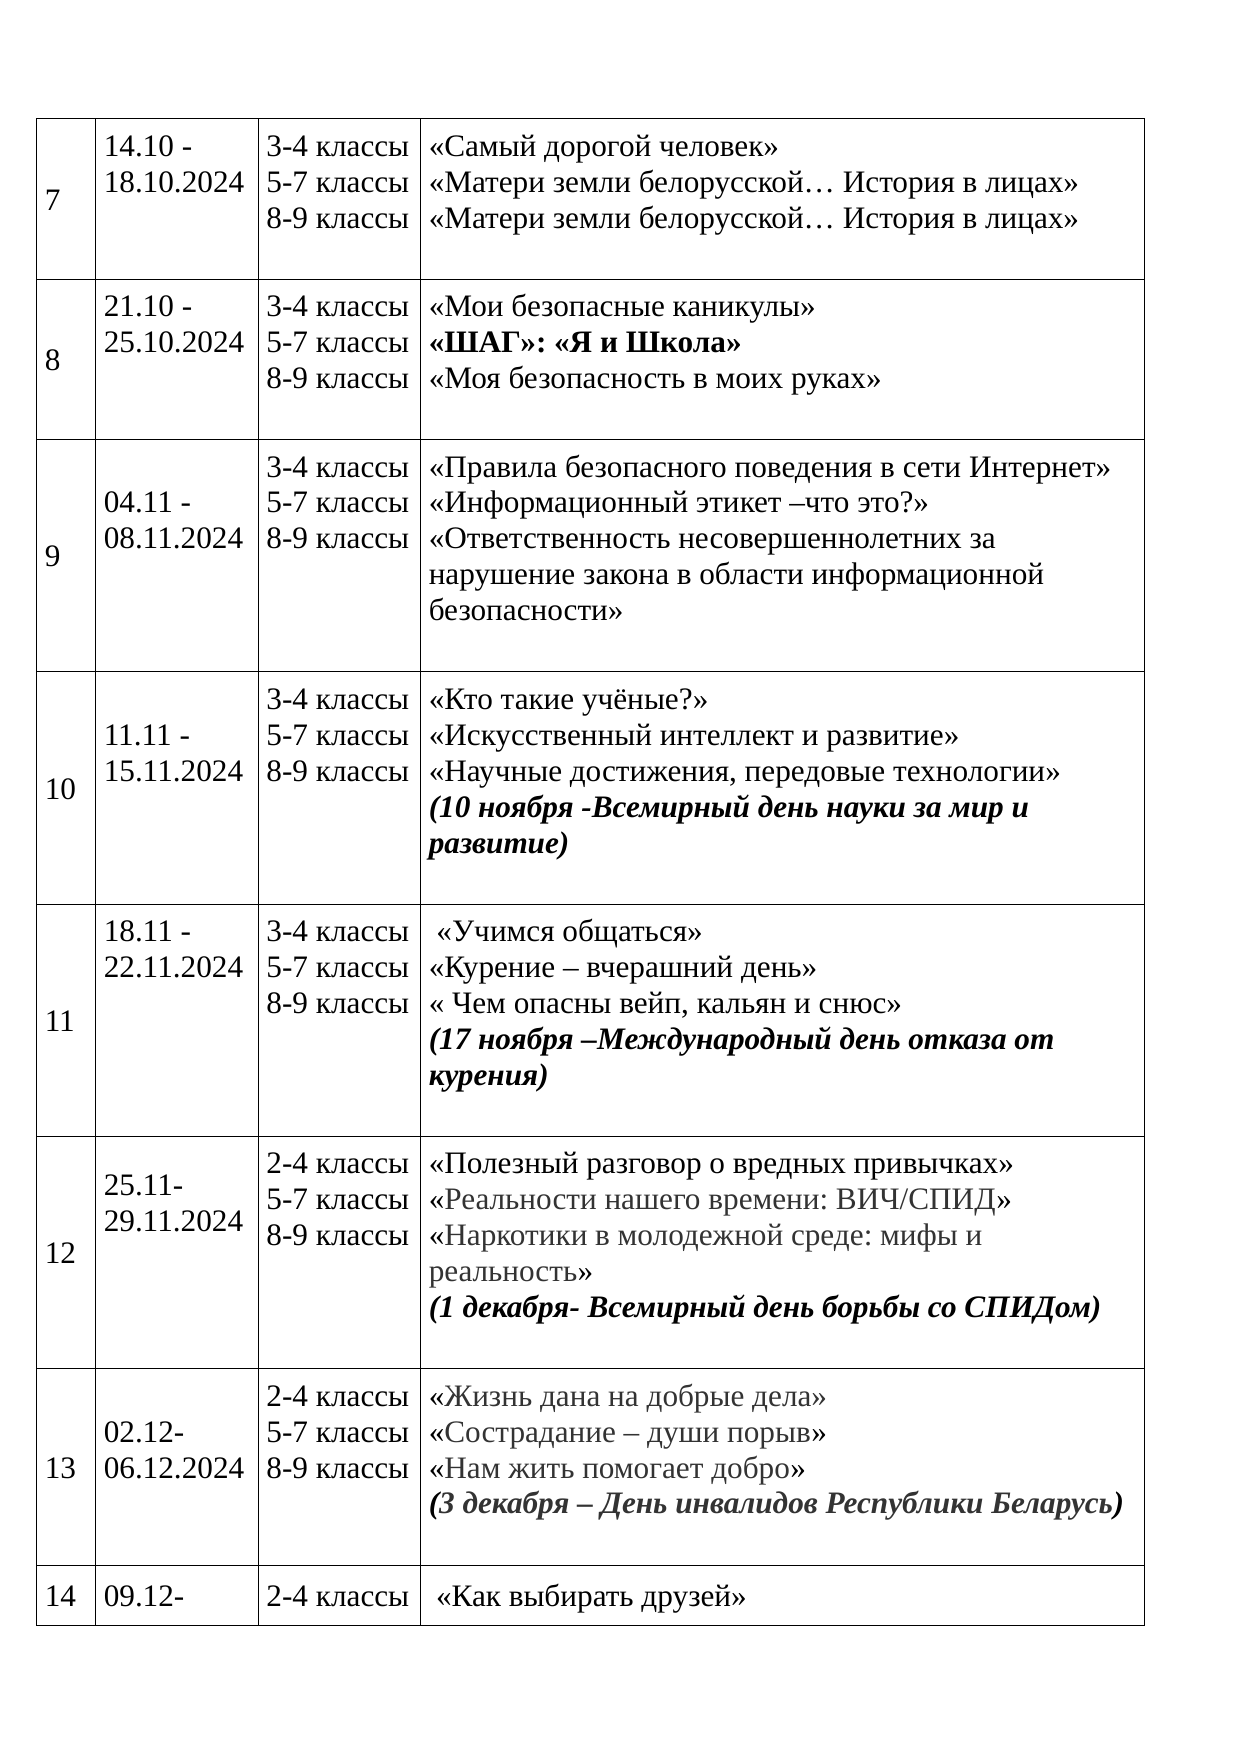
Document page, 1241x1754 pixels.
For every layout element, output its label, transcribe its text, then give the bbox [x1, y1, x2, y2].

table_cell «Как выбирать друзей» [421, 1566, 1144, 1625]
table_cell 2-4 классы [259, 1566, 420, 1625]
table_cell 18.11 - 22.11.2024 [96, 905, 258, 1136]
table_cell «Самый дорогой человек» «Матери земли белорусской… История в лицах» «Матери земли белорусской… История в лицах» [421, 119, 1144, 278]
table_cell 3-4 классы 5-7 классы 8-9 классы [259, 672, 420, 903]
table_cell «Мои безопасные каникулы» «ШАГ»: «Я и Школа» «Моя безопасность в моих руках» [421, 280, 1144, 439]
table_cell 14.10 -18.10.2024 [96, 119, 258, 278]
table_cell 3-4 классы 5-7 классы 8-9 классы [259, 440, 420, 671]
table_cell 7 [37, 119, 95, 278]
table_cell 02.12-06.12.2024 [96, 1369, 258, 1564]
table_cell 14 [37, 1566, 95, 1625]
table_cell 04.11 - 08.11.2024 [96, 440, 258, 671]
table_cell 2-4 классы 5-7 классы 8-9 классы [259, 1369, 420, 1564]
table_cell «Учимся общаться» «Курение – вчерашний день» « Чем опасны вейп, кальян и снюс» (17 ноября –Международный день отказа от курения) [421, 905, 1144, 1136]
table_cell «Жизнь дана на добрые дела» «Сострадание – души порыв» «Нам жить помогает добро» (3 декабря – День инвалидов Республики Беларусь) [421, 1369, 1144, 1564]
table_cell 3-4 классы 5-7 классы 8-9 классы [259, 280, 420, 439]
table_cell 2-4 классы 5-7 классы 8-9 классы [259, 1137, 420, 1368]
table_cell 11.11 - 15.11.2024 [96, 672, 258, 903]
table_cell «Кто такие учёные?» «Искусственный интеллект и развитие» «Научные достижения, передовые технологии» (10 ноября -Всемирный день науки за мир и развитие) [421, 672, 1144, 903]
table_cell 12 [37, 1137, 95, 1368]
table_cell 3-4 классы 5-7 классы 8-9 классы [259, 905, 420, 1136]
table_cell 25.11-29.11.2024 [96, 1137, 258, 1368]
table_cell 13 [37, 1369, 95, 1564]
table_cell 8 [37, 280, 95, 439]
table_cell 11 [37, 905, 95, 1136]
table_cell 3-4 классы 5-7 классы 8-9 классы [259, 119, 420, 278]
table_cell «Полезный разговор о вредных привычках» «Реальности нашего времени: ВИЧ/СПИД» «Наркотики в молодежной среде: мифы и реальность» (1 декабря- Всемирный день борьбы со СПИДом) [421, 1137, 1144, 1368]
table_cell «Правила безопасного поведения в сети Интернет» «Информационный этикет –что это?» «Ответственность несовершеннолетних за нарушение закона в области информационной безопасности» [421, 440, 1144, 671]
table_cell 21.10 - 25.10.2024 [96, 280, 258, 439]
table_cell 09.12- [96, 1566, 258, 1625]
table_cell 10 [37, 672, 95, 903]
table_cell 9 [37, 440, 95, 671]
